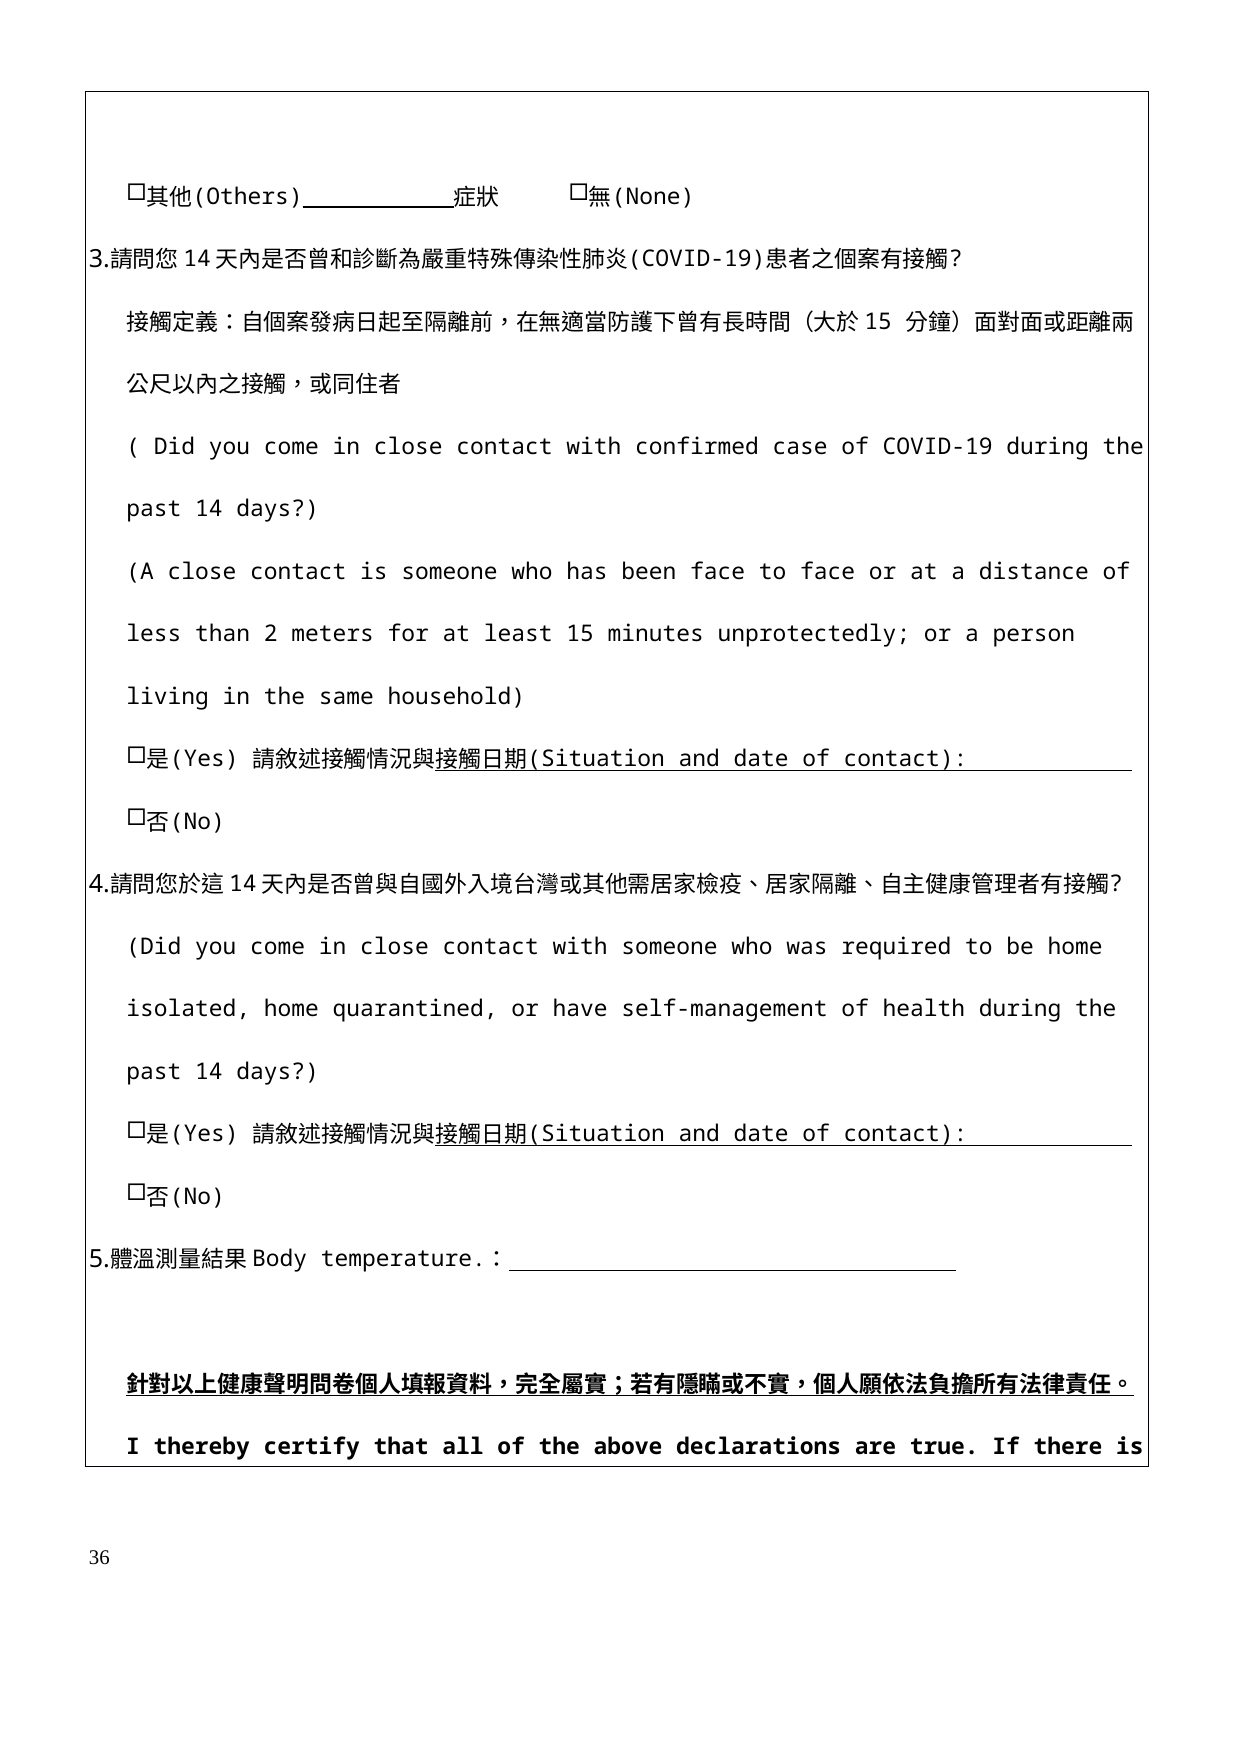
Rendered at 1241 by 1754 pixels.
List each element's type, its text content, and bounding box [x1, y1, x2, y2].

table_cell 其他(Others) 症狀 無(None) 請問您14天內是否曾和診斷為嚴重特殊傳染性肺炎(COVID-19)患者之個案有接觸? 接觸定義：自個案發病日起至隔離前，在無適當防護下曾有長時間（大於15 分鐘）面對面或距離兩公尺以內之接觸，或同住者 ( Did you come in close contact with confirmed case of COVID-19 during the past 14 days?) (A close contact is someone who has been face to face or at a distance of less than 2 meters for at least 15 minutes unprotectedly; or a person living in the same household) 是(Yes) 請敘述接觸情況與接觸日期(Situation and date of contact): 否(No) 請問您於這14天內是否曾與自國外入境台灣或其他需居家檢疫、居家隔離、自主健康管理者有接觸? (Did you come in close contact with someone who was required to be home isolated, home quarantined, or have self-management of health during the past 14 days?) 是(Yes) 請敘述接觸情況與接觸日期(Situation and date of contact): 否(No) 體溫測量結果Body temperature.： 針對以上健康聲明問卷個人填報資料，完全屬實；若有隱瞞或不實，個人願依法負擔所有法律責任。 I thereby certify that all of the above declarations are true. If there is [86, 92, 1148, 1466]
